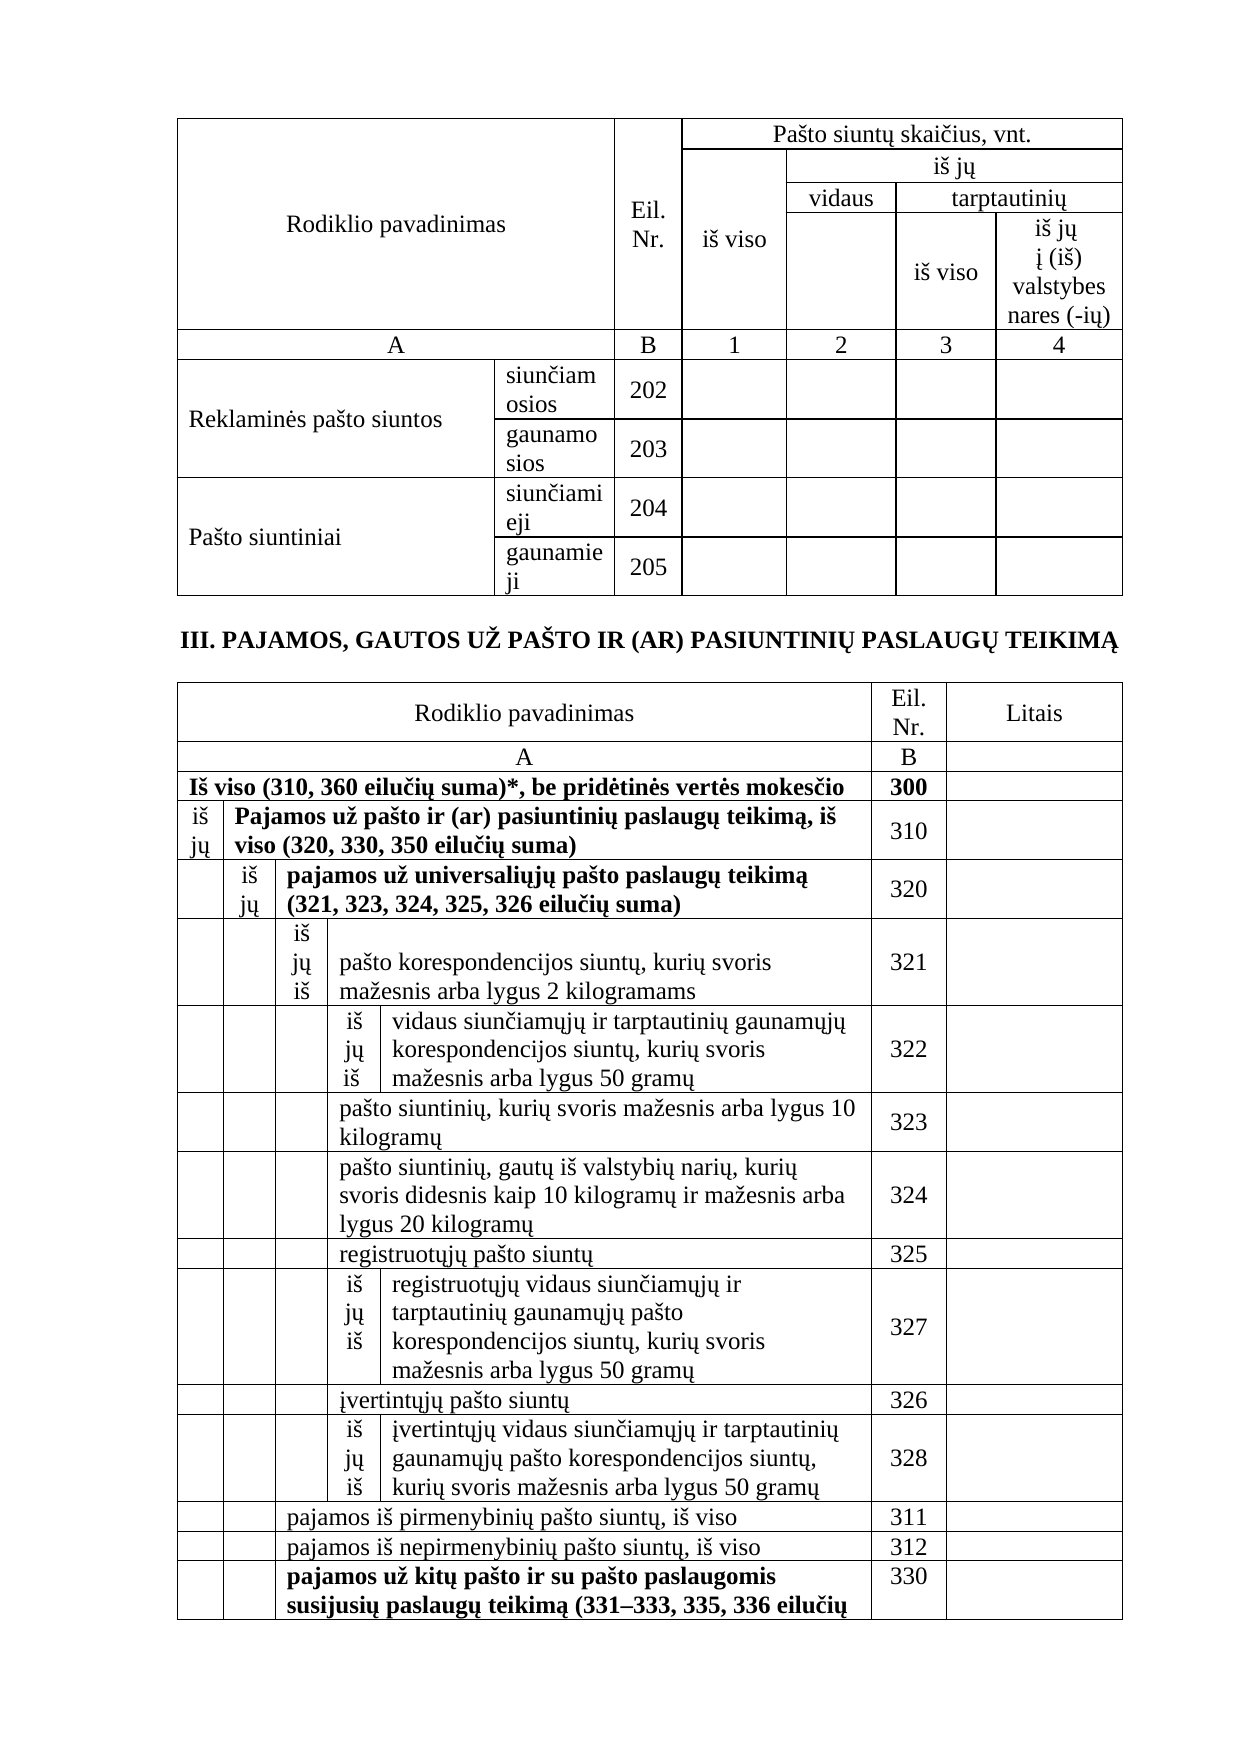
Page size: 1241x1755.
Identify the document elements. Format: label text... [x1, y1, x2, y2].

table_cell pašto siuntinių, kurių svoris mažesnis arba lygus 10 kilogramų [328, 1093, 871, 1151]
table_cell [276, 1239, 327, 1268]
table_cell [683, 538, 786, 595]
table_cell iš viso [897, 213, 995, 328]
table_cell 328 [872, 1415, 946, 1501]
table_cell pajamos iš nepirmenybinių pašto siuntų, iš viso [276, 1532, 871, 1560]
table_cell 311 [872, 1502, 946, 1531]
table_cell [947, 860, 1122, 917]
table_cell [178, 1385, 223, 1413]
table_cell iš jų [787, 150, 1122, 182]
table_cell [897, 538, 995, 595]
table_cell [276, 1415, 327, 1501]
table_cell [224, 1385, 275, 1413]
table_cell Pašto siuntiniai [178, 478, 494, 595]
table_cell [178, 1269, 223, 1384]
table_cell [787, 538, 895, 595]
table_cell Iš viso (310, 360 eilučių suma)*, be pridėtinės vertės mokesčio [178, 772, 871, 800]
table_cell įvertintųjų vidaus siunčiamųjų ir tarptautinių gaunamųjų pašto korespondencijos siuntų, kurių svoris mažesnis arba lygus 50 gramų [381, 1415, 871, 1501]
table_cell 2 [787, 330, 895, 359]
table_cell iš jų iš [276, 919, 327, 1005]
table_cell 327 [872, 1269, 946, 1384]
table_cell [178, 1152, 223, 1238]
table_cell [276, 1385, 327, 1413]
table_cell [787, 478, 895, 536]
table_cell B [872, 742, 946, 771]
table_cell siunčiamieji [495, 478, 614, 536]
table_cell [178, 919, 223, 1005]
table_cell 322 [872, 1006, 946, 1092]
table_cell įvertintųjų pašto siuntų [328, 1385, 871, 1413]
table_cell [897, 478, 995, 536]
table_cell [178, 1093, 223, 1151]
table_cell [897, 420, 995, 477]
table_cell [224, 1239, 275, 1268]
table_cell [947, 1152, 1122, 1238]
table_cell [997, 538, 1122, 595]
table_cell [276, 1269, 327, 1384]
table_cell B [615, 330, 681, 359]
table_cell gaunamieji [495, 538, 614, 595]
table_header Eil. Nr. [615, 119, 681, 328]
table_header Rodiklio pavadinimas [178, 119, 614, 328]
table_cell [997, 360, 1122, 418]
table_cell [947, 1093, 1122, 1151]
table_cell iš jų iš [328, 1415, 380, 1501]
table_cell iš jų iš [328, 1269, 380, 1384]
table_cell [683, 478, 786, 536]
table_cell [224, 1093, 275, 1151]
table_cell [947, 742, 1122, 771]
table_cell [224, 1561, 275, 1619]
table_cell pašto siuntinių, gautų iš valstybių narių, kurių svoris didesnis kaip 10 kilogramų ir mažesnis arba lygus 20 kilogramų [328, 1152, 871, 1238]
table_cell [224, 1269, 275, 1384]
table_cell 323 [872, 1093, 946, 1151]
table_header Eil. Nr. [872, 683, 946, 741]
table_cell 321 [872, 919, 946, 1005]
table_header Litais [947, 683, 1122, 741]
table_cell pašto korespondencijos siuntų, kurių svoris mažesnis arba lygus 2 kilogramams [328, 919, 871, 1005]
table_cell siunčiamosios [495, 360, 614, 418]
table_cell A [178, 742, 871, 771]
table_cell registruotųjų pašto siuntų [328, 1239, 871, 1268]
table_cell [178, 1006, 223, 1092]
table_cell [178, 860, 223, 917]
table_cell iš jų [178, 801, 223, 859]
table_cell [276, 1093, 327, 1151]
table_cell Pajamos už pašto ir (ar) pasiuntinių paslaugų teikimą, iš viso (320, 330, 350 eilučių suma) [224, 801, 871, 859]
table_cell 202 [615, 360, 681, 418]
table_cell [224, 919, 275, 1005]
table_cell [787, 213, 895, 328]
table_cell [178, 1415, 223, 1501]
table_cell [947, 1006, 1122, 1092]
table_cell [178, 1532, 223, 1560]
table_cell [787, 420, 895, 477]
table_cell [947, 1502, 1122, 1531]
table_cell pajamos už kitų pašto ir su pašto paslaugomis susijusių paslaugų teikimą (331–333, 335, 336 eilučių [276, 1561, 871, 1619]
table_cell [947, 1385, 1122, 1413]
table_cell Reklaminės pašto siuntos [178, 360, 494, 477]
table_cell [224, 1502, 275, 1531]
table_cell 1 [683, 330, 786, 359]
table_cell 310 [872, 801, 946, 859]
table_cell iš jų [224, 860, 275, 917]
table_cell [178, 1239, 223, 1268]
table_cell 3 [897, 330, 995, 359]
table_cell [997, 420, 1122, 477]
table_cell 324 [872, 1152, 946, 1238]
table_cell [224, 1532, 275, 1560]
table_cell [947, 1415, 1122, 1501]
table_cell 320 [872, 860, 946, 917]
table_cell 204 [615, 478, 681, 536]
table_cell [997, 478, 1122, 536]
table_cell 203 [615, 420, 681, 477]
table_cell 205 [615, 538, 681, 595]
table_header Pašto siuntų skaičius, vnt. [683, 119, 1122, 148]
table_cell 300 [872, 772, 946, 800]
table_cell 326 [872, 1385, 946, 1413]
table_cell [947, 1561, 1122, 1619]
text III. PAJAMOS, GAUTOS UŽ PAŠTO IR (AR) PASIUNTINIŲ PASLAUGŲ TEIKIMĄ [177, 625, 1122, 653]
table_cell iš viso [683, 150, 786, 328]
table_cell [947, 919, 1122, 1005]
table_cell 330 [872, 1561, 946, 1619]
table_cell [947, 1269, 1122, 1384]
table_header Rodiklio pavadinimas [178, 683, 871, 741]
table_cell [276, 1152, 327, 1238]
table_cell gaunamosios [495, 420, 614, 477]
table_cell [683, 360, 786, 418]
table_cell registruotųjų vidaus siunčiamųjų ir tarptautinių gaunamųjų pašto korespondencijos siuntų, kurių svoris mažesnis arba lygus 50 gramų [381, 1269, 871, 1384]
table_cell [178, 1561, 223, 1619]
table_cell pajamos už universaliųjų pašto paslaugų teikimą (321, 323, 324, 325, 326 eilučių suma) [276, 860, 871, 917]
table_cell vidaus [787, 183, 895, 212]
table_cell [947, 1532, 1122, 1560]
table_cell [224, 1415, 275, 1501]
table_cell vidaus siunčiamųjų ir tarptautinių gaunamųjų korespondencijos siuntų, kurių svoris mažesnis arba lygus 50 gramų [381, 1006, 871, 1092]
table_cell [178, 1502, 223, 1531]
table_cell A [178, 330, 614, 359]
table_cell [947, 1239, 1122, 1268]
table_cell 312 [872, 1532, 946, 1560]
table_cell 4 [997, 330, 1122, 359]
table_cell [947, 772, 1122, 800]
table_cell iš jų iš [328, 1006, 380, 1092]
table_cell pajamos iš pirmenybinių pašto siuntų, iš viso [276, 1502, 871, 1531]
table_cell [276, 1006, 327, 1092]
table_cell [947, 801, 1122, 859]
table_cell [224, 1152, 275, 1238]
table_cell [787, 360, 895, 418]
table_cell 325 [872, 1239, 946, 1268]
table_cell [683, 420, 786, 477]
table_cell [224, 1006, 275, 1092]
table_cell tarptautinių [897, 183, 1122, 212]
table_cell iš jų į (iš) valstybes nares (-ių) [997, 213, 1122, 328]
table_cell [897, 360, 995, 418]
